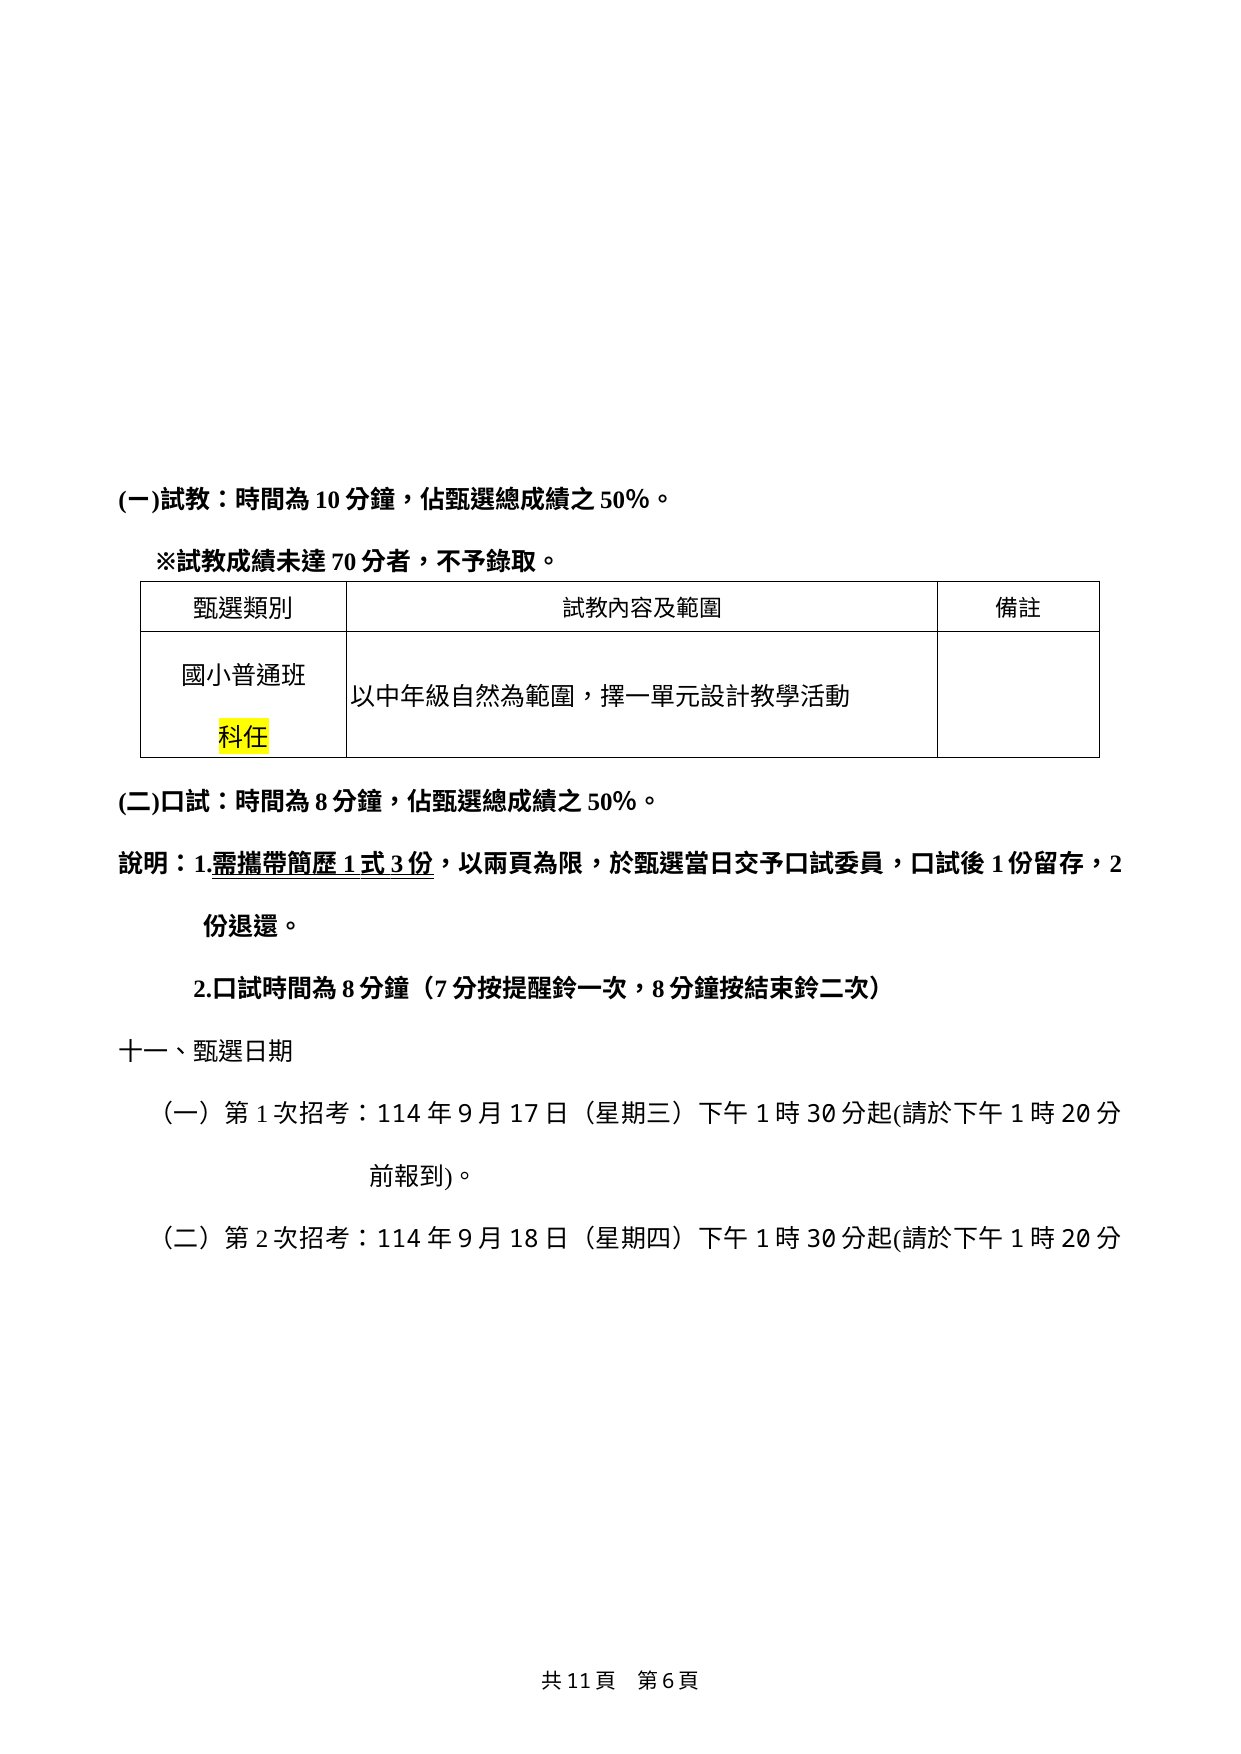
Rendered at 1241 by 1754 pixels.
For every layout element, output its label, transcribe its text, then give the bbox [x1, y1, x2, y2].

table_header 甄選類別 [141, 582, 346, 631]
table_header 試教內容及範圍 [347, 582, 937, 631]
text 說明：1.需攜帶簡歷1式3份，以兩頁為限，於甄選當日交予口試委員，口試後1份留存，2份退還。 [118, 820, 1122, 945]
table_cell 國小普通班 科任 [141, 632, 346, 757]
text 2.口試時間為8分鐘（7分按提醒鈴一次，8分鐘按結束鈴二次） [118, 945, 1122, 1008]
table_header 備註 [938, 582, 1099, 631]
table_cell 以中年級自然為範圍，擇一單元設計教學活動 [347, 632, 937, 757]
text (二)口試：時間為8分鐘，佔甄選總成績之50％。 [118, 758, 1122, 820]
text 十一、甄選日期 [118, 1008, 1122, 1070]
text （一）第1次招考：114年9月17日（星期三）下午1時30分起(請於下午1時20分前報到)。 [148, 1070, 1122, 1195]
table_cell [938, 632, 1099, 757]
text ※試教成績未達70分者，不予錄取。 [118, 518, 1122, 581]
text （二）第2次招考：114年9月18日（星期四）下午1時30分起(請於下午1時20分 [148, 1195, 1122, 1258]
text (ㄧ)試教：時間為10分鐘，佔甄選總成績之50％。 [118, 456, 1122, 518]
